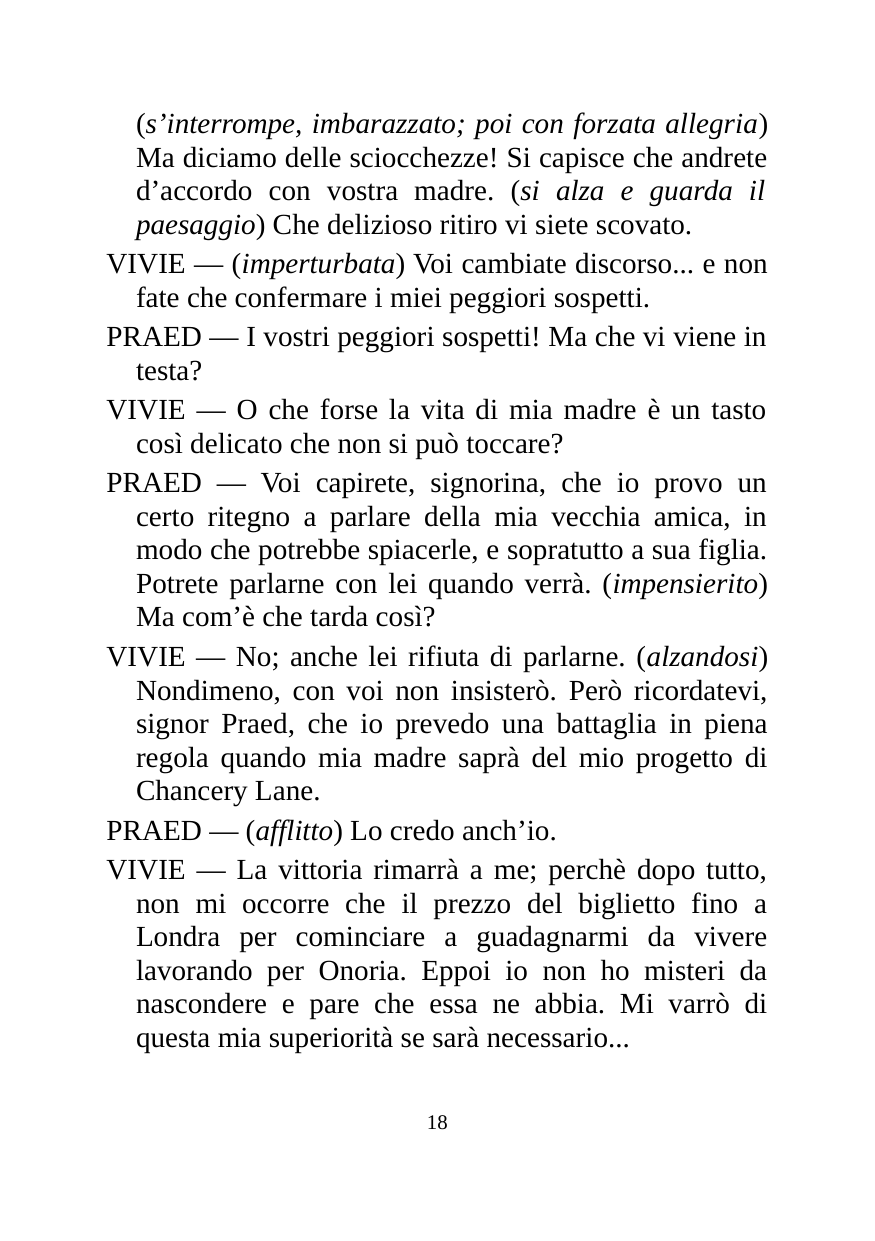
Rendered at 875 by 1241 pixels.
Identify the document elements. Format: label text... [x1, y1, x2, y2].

text VIVIE — No; anche lei rifiuta di parlarne. (alzandosi) Nondimeno, con voi non insisterò. Però ricordatevi, signor Praed, che io prevedo una battaglia in piena regola quando mia madre saprà del mio progetto di Chancery Lane. [106, 639, 768, 807]
text PRAED — Voi capirete, signorina, che io provo un certo ritegno a parlare della mia vecchia amica, in modo che potrebbe spiacerle, e sopratutto a sua figlia. Potrete parlarne con lei quando verrà. (impensierito) Ma com’è che tarda così? [106, 465, 768, 633]
text VIVIE — (imperturbata) Voi cambiate discorso... e non fate che confermare i miei peggiori sospetti. [106, 246, 768, 313]
text PRAED — I vostri peggiori sospetti! Ma che vi viene in testa? [106, 319, 768, 386]
text PRAED — (afflitto) Lo credo anch’io. [106, 813, 768, 846]
text VIVIE — La vittoria rimarrà a me; perchè dopo tutto, non mi occorre che il prezzo del biglietto fino a Londra per cominciare a guadagnarmi da vivere lavorando per Onoria. Eppoi io non ho misteri da nascondere e pare che essa ne abbia. Mi varrò di questa mia superiorità se sarà necessario... [106, 852, 768, 1053]
text VIVIE — O che forse la vita di mia madre è un tasto così delicato che non si può toccare? [106, 392, 768, 459]
text (s’interrompe, imbarazzato; poi con forzata allegria) Ma diciamo delle sciocchezze! Si capisce che andrete d’accordo con vostra madre. (si alza e guarda il paesaggio) Che delizioso ritiro vi siete scovato. [106, 106, 768, 240]
